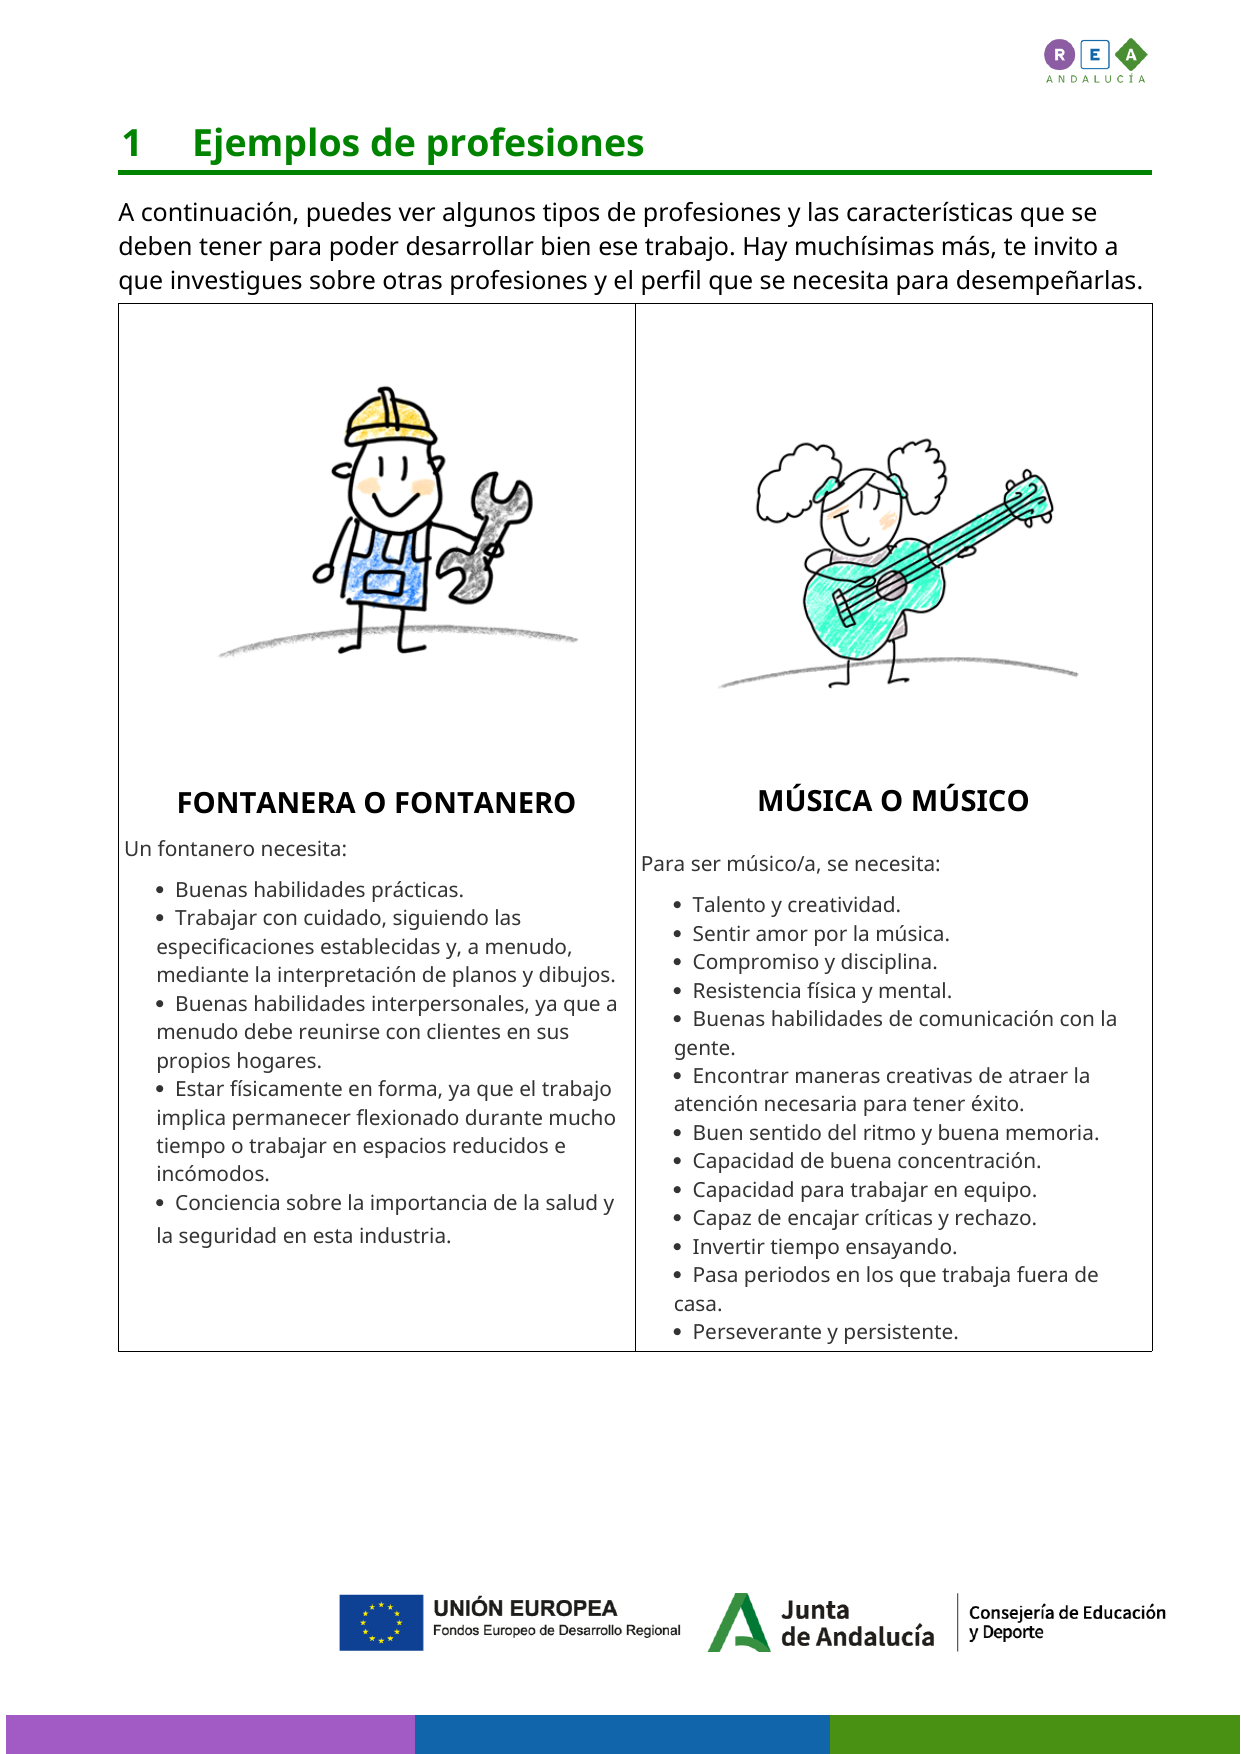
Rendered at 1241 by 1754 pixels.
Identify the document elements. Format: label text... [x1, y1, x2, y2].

picture [6, 1507, 1240, 1754]
table_header FONTANERA O FONTANERO Un fontanero necesita: · Buenas habilidades prácticas. · Trabajar con cuidado, siguiendo las especificaciones establecidas y, a menudo, mediante la interpretación de planos y dibujos. · Buenas habilidades interpersonales, ya que a menudo debe reunirse con clientes en sus propios hogares. · Estar físicamente en forma, ya que el trabajo implica permanecer flexionado durante mucho tiempo o trabajar en espacios reducidos e incómodos. · Conciencia sobre la importancia de la salud y la seguridad en esta industria. [119, 304, 635, 1351]
subtitle Ejemplos de profesiones [118, 113, 1152, 170]
picture [1039, 33, 1152, 88]
text A continuación, puedes ver algunos tipos de profesiones y las características que se deben tener para poder desarrollar bien ese trabajo. Hay muchísimas más, te invito a que investigues sobre otras profesiones y el perfil que se necesita para desempeñarlas. [118, 195, 1152, 297]
table_header MÚSICA O MÚSICO Para ser músico/a, se necesita: · Talento y creatividad. · Sentir amor por la música. · Compromiso y disciplina. · Resistencia física y mental. · Buenas habilidades de comunicación con la gente. · Encontrar maneras creativas de atraer la atención necesaria para tener éxito. · Buen sentido del ritmo y buena memoria. · Capacidad de buena concentración. · Capacidad para trabajar en equipo. · Capaz de encajar críticas y rechazo. · Invertir tiempo ensayando. · Pasa periodos en los que trabaja fuera de casa. · Perseverante y persistente. [636, 304, 1152, 1351]
